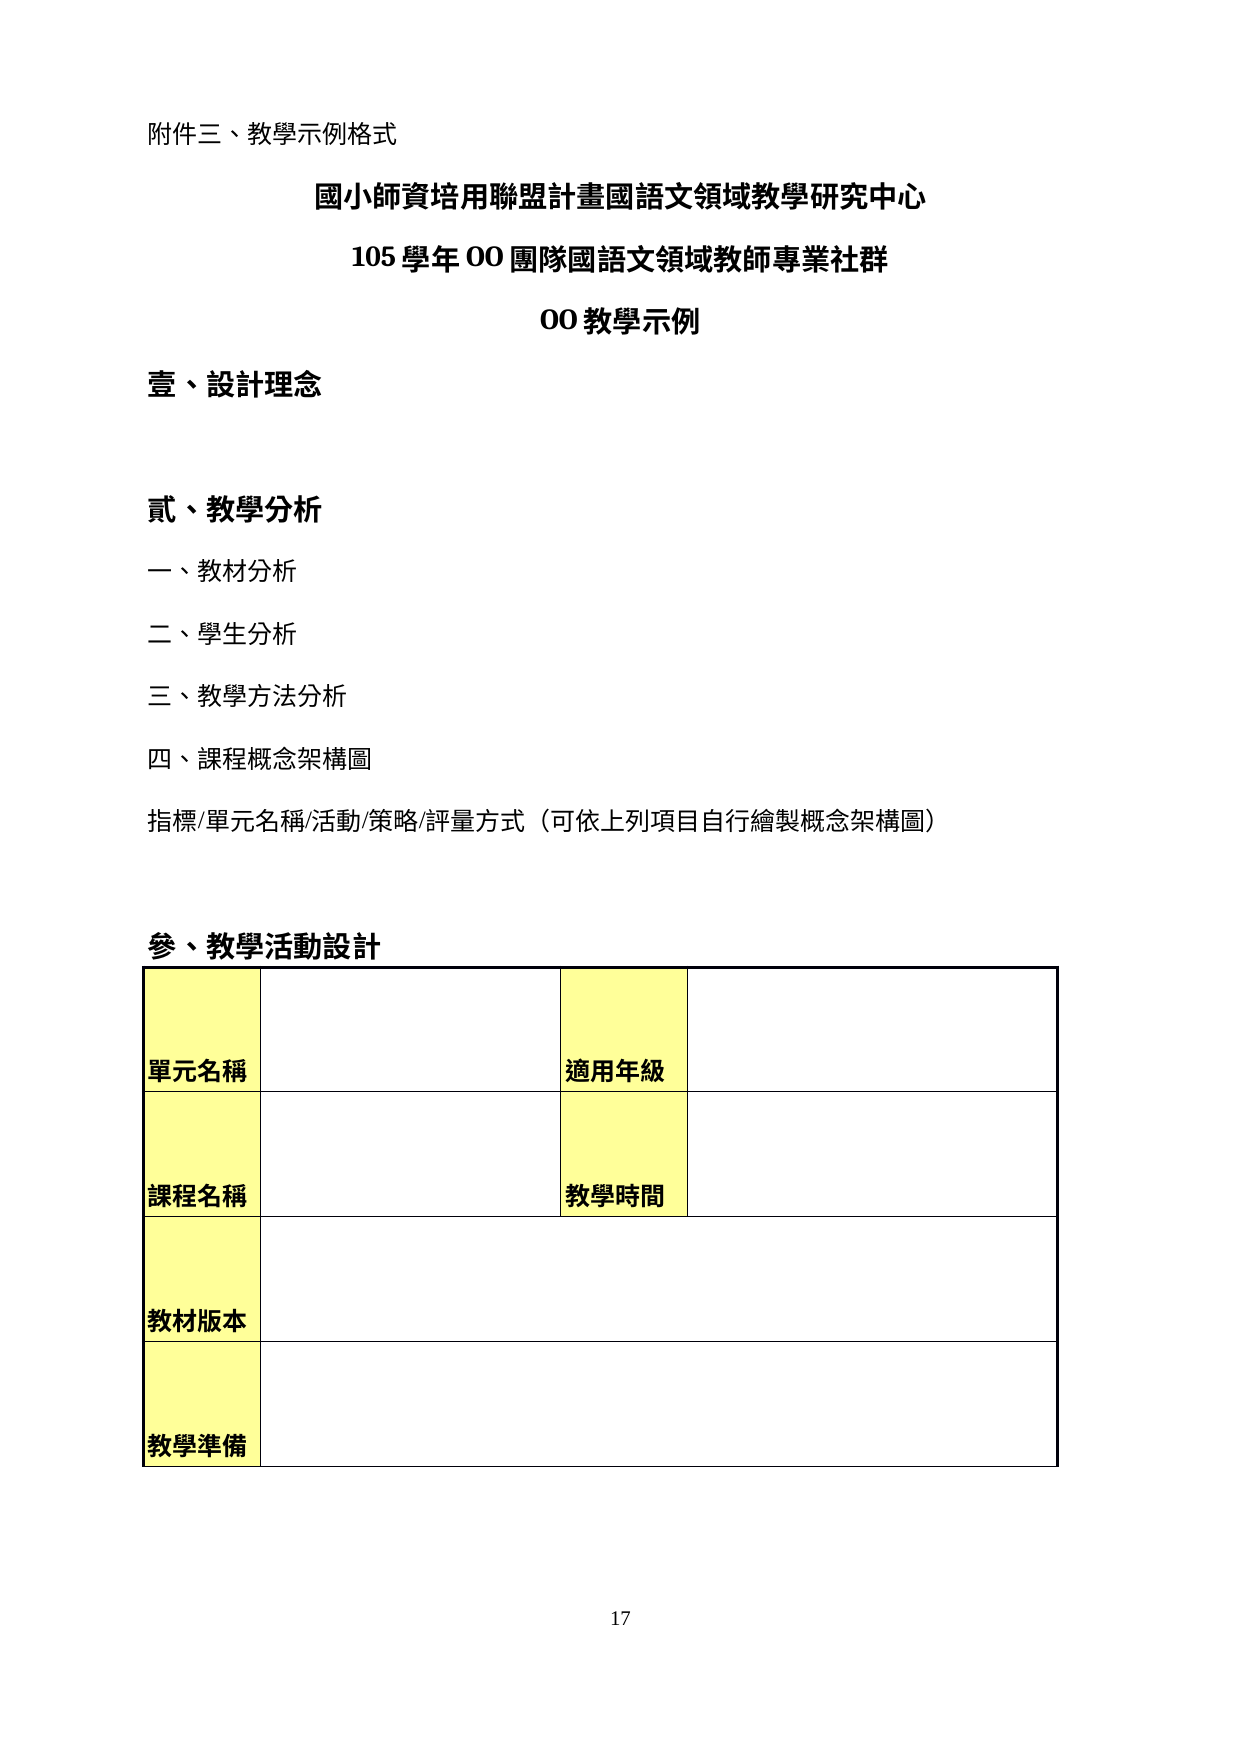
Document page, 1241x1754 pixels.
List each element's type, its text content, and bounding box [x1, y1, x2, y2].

table_cell 課程名稱 [145, 1092, 260, 1216]
table_header [261, 969, 560, 1091]
list 教學方法分析 [148, 653, 1092, 716]
text 參、教學活動設計 [148, 903, 1092, 966]
table_cell 教材版本 [145, 1217, 260, 1341]
text 國小師資培用聯盟計畫國語文領域教學研究中心 [148, 153, 1092, 216]
list 教材分析 [148, 528, 1092, 591]
table_cell 教學準備 [145, 1342, 260, 1466]
text 指標/單元名稱/活動/策略/評量方式（可依上列項目自行繪製概念架構圖） [148, 778, 1092, 841]
table_header 適用年級 [561, 969, 687, 1091]
table_header 單元名稱 [145, 969, 260, 1091]
text 105學年OO團隊國語文領域教師專業社群 [148, 216, 1092, 278]
table_header [688, 969, 1056, 1091]
table_cell [688, 1092, 1056, 1216]
text 附件三、教學示例格式 [148, 91, 1092, 153]
text 壹、設計理念 [148, 341, 1092, 403]
list 學生分析 [148, 591, 1092, 653]
table_cell [261, 1092, 560, 1216]
text OO教學示例 [148, 278, 1092, 341]
table_cell [261, 1342, 1056, 1466]
text 貳、教學分析 [148, 466, 1092, 528]
table_cell 教學時間 [561, 1092, 687, 1216]
table_cell [261, 1217, 1056, 1341]
list 課程概念架構圖 [148, 716, 1092, 778]
